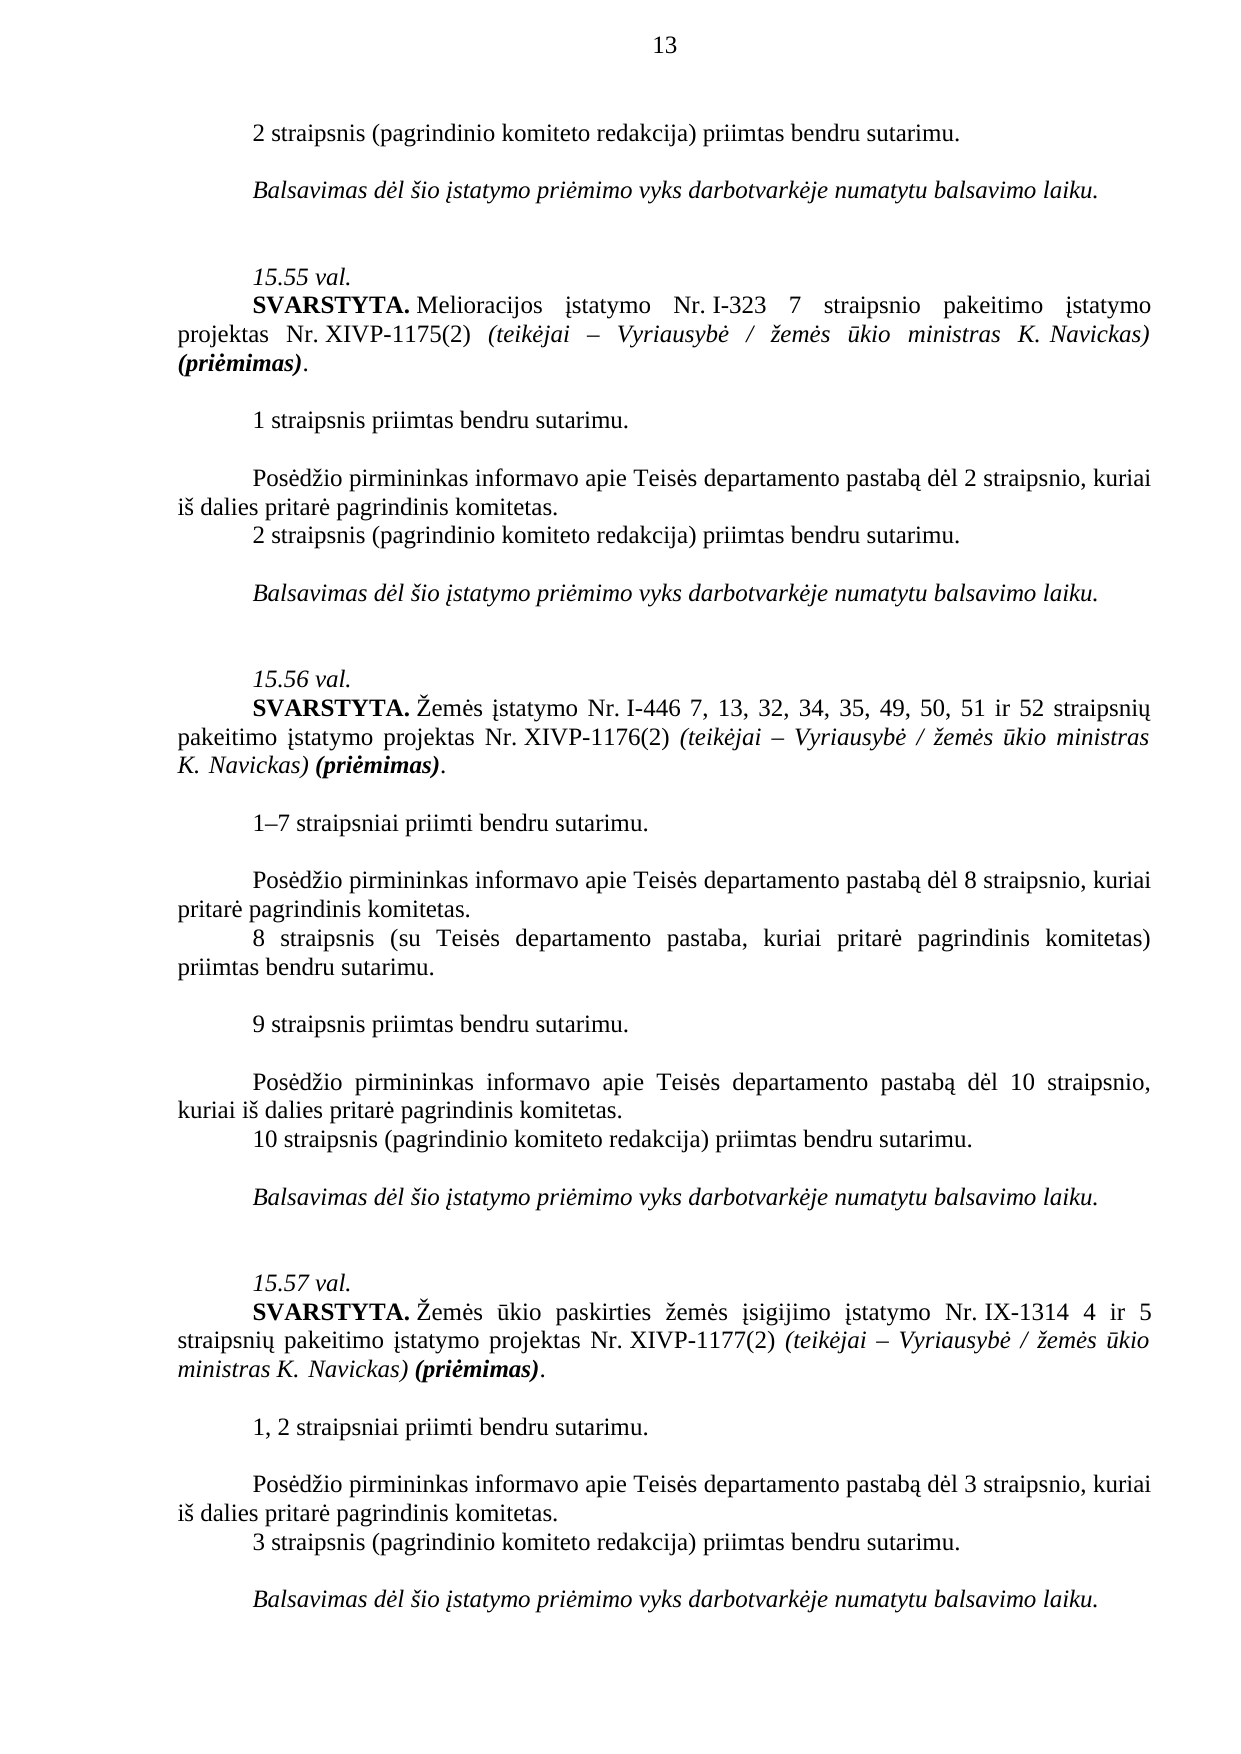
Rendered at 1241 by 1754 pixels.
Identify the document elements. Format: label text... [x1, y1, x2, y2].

text Balsavimas dėl šio įstatymo priėmimo vyks darbotvarkėje numatytu balsavimo laiku. [177, 1182, 1152, 1211]
text SVARSTYTA. Melioracijos įstatymo Nr. I-323 7 straipsnio pakeitimo įstatymo projektas Nr. XIVP-1175(2) (teikėjai – Vyriausybė / žemės ūkio ministras K. Navickas) (priėmimas). [177, 291, 1152, 377]
text Balsavimas dėl šio įstatymo priėmimo vyks darbotvarkėje numatytu balsavimo laiku. [177, 176, 1152, 204]
text SVARSTYTA. Žemės ūkio paskirties žemės įsigijimo įstatymo Nr. IX-1314 4 ir 5 straipsnių pakeitimo įstatymo projektas Nr. XIVP-1177(2) (teikėjai – Vyriausybė / žemės ūkio ministras K. Navickas) (priėmimas). [177, 1297, 1152, 1383]
text 3 straipsnis (pagrindinio komiteto redakcija) priimtas bendru sutarimu. [177, 1527, 1152, 1556]
text 2 straipsnis (pagrindinio komiteto redakcija) priimtas bendru sutarimu. [177, 521, 1152, 549]
text 8 straipsnis (su Teisės departamento pastaba, kuriai pritarė pagrindinis komitetas) priimtas bendru sutarimu. [177, 923, 1152, 981]
text 1 straipsnis priimtas bendru sutarimu. [177, 406, 1152, 434]
text 1, 2 straipsniai priimti bendru sutarimu. [177, 1412, 1152, 1441]
text Posėdžio pirmininkas informavo apie Teisės departamento pastabą dėl 2 straipsnio, kuriai iš dalies pritarė pagrindinis komitetas. [177, 463, 1152, 521]
text Posėdžio pirmininkas informavo apie Teisės departamento pastabą dėl 8 straipsnio, kuriai pritarė pagrindinis komitetas. [177, 866, 1152, 923]
text 2 straipsnis (pagrindinio komiteto redakcija) priimtas bendru sutarimu. [177, 118, 1152, 147]
text 15.55 val. [177, 262, 1152, 291]
text 15.56 val. [177, 664, 1152, 693]
text 15.57 val. [177, 1268, 1152, 1297]
text Balsavimas dėl šio įstatymo priėmimo vyks darbotvarkėje numatytu balsavimo laiku. [177, 1584, 1152, 1613]
text Balsavimas dėl šio įstatymo priėmimo vyks darbotvarkėje numatytu balsavimo laiku. [177, 578, 1152, 607]
text Posėdžio pirmininkas informavo apie Teisės departamento pastabą dėl 10 straipsnio, kuriai iš dalies pritarė pagrindinis komitetas. [177, 1067, 1152, 1124]
text SVARSTYTA. Žemės įstatymo Nr. I-446 7, 13, 32, 34, 35, 49, 50, 51 ir 52 straipsnių pakeitimo įstatymo projektas Nr. XIVP-1176(2) (teikėjai – Vyriausybė / žemės ūkio ministras K. Navickas) (priėmimas). [177, 693, 1152, 779]
text Posėdžio pirmininkas informavo apie Teisės departamento pastabą dėl 3 straipsnio, kuriai iš dalies pritarė pagrindinis komitetas. [177, 1469, 1152, 1527]
text 10 straipsnis (pagrindinio komiteto redakcija) priimtas bendru sutarimu. [177, 1124, 1152, 1153]
text 9 straipsnis priimtas bendru sutarimu. [177, 1009, 1152, 1038]
text 1–7 straipsniai priimti bendru sutarimu. [177, 808, 1152, 837]
